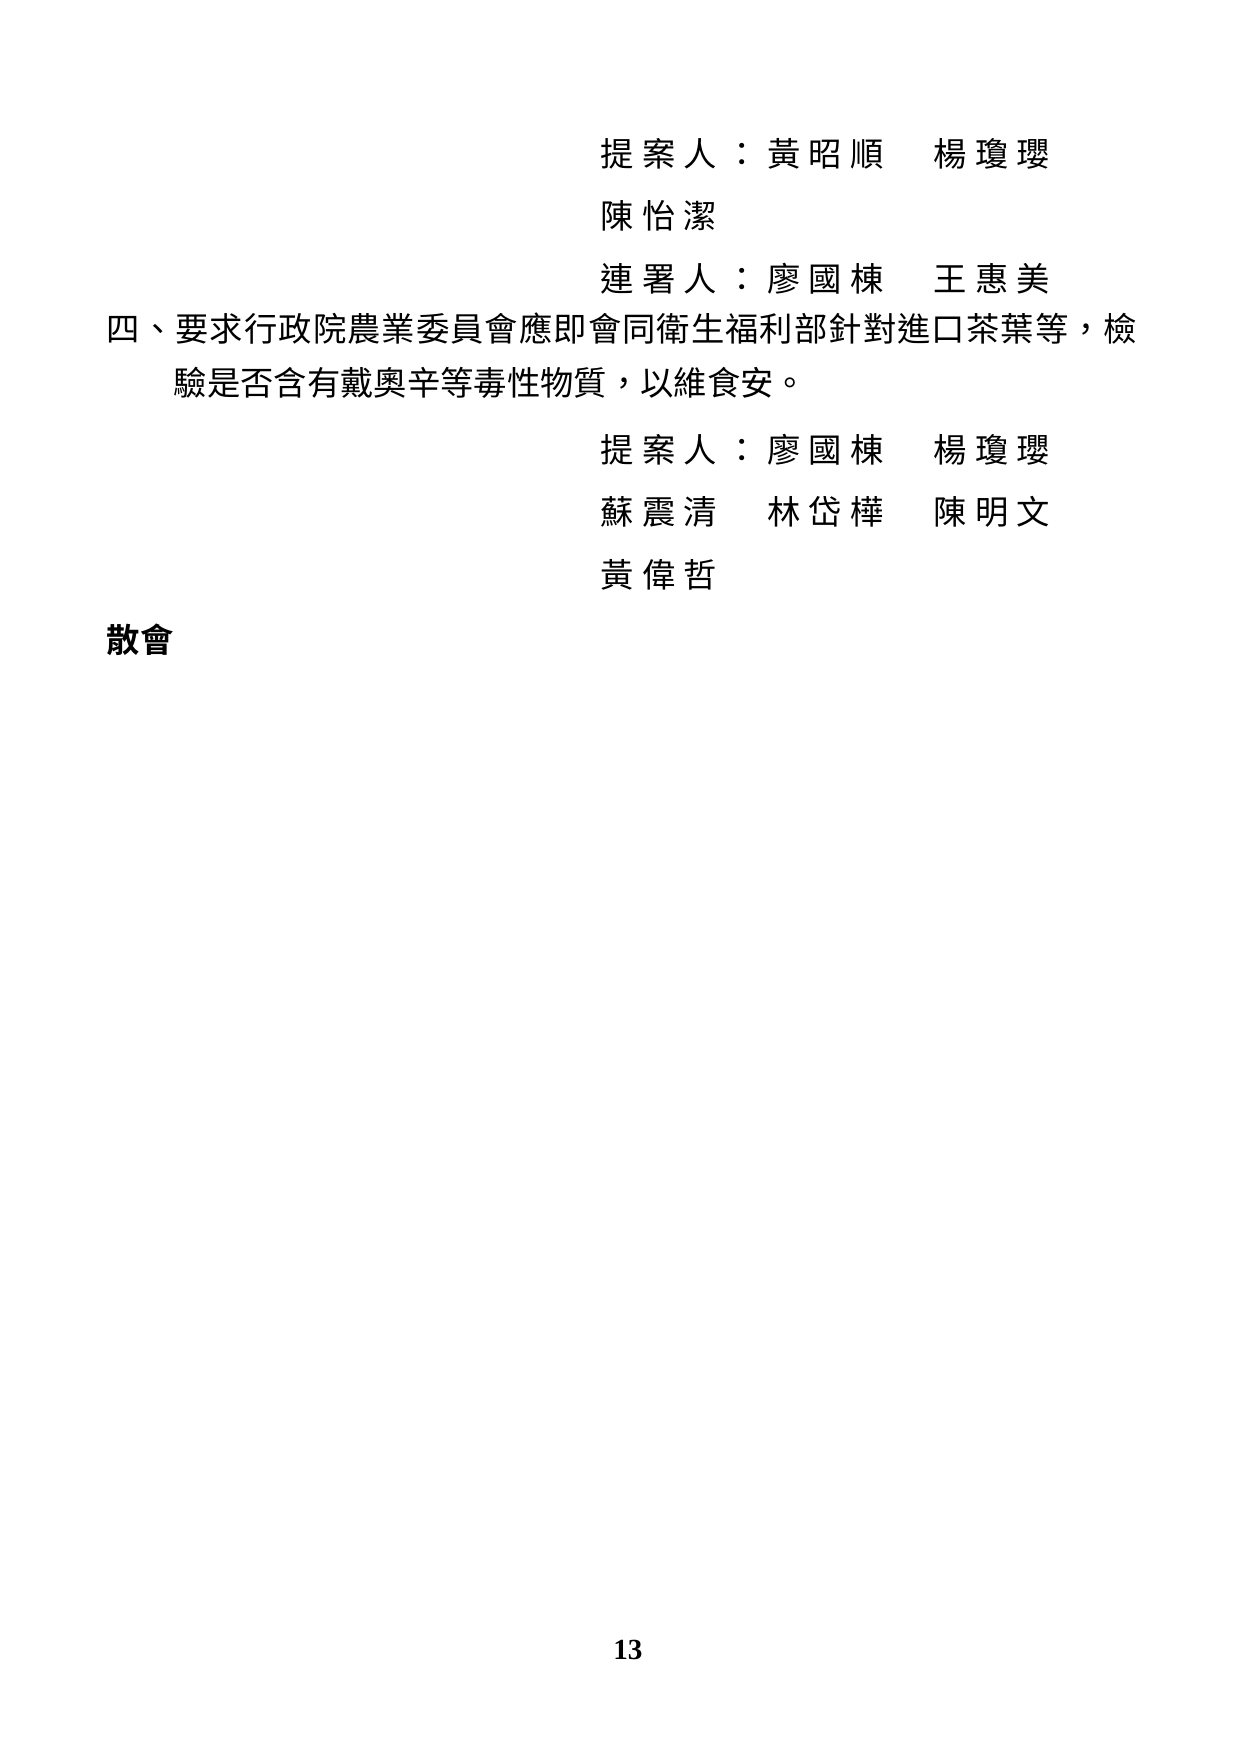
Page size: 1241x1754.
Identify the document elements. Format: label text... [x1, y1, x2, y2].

text 連署人：廖國棟 王惠美 [591, 235, 1117, 298]
text 散會 [3, 609, 1117, 663]
text 提案人：黃昭順 楊瓊瓔 陳怡潔 [591, 110, 1117, 235]
text 提案人：廖國棟 楊瓊瓔 蘇震清 林岱樺 陳明文 黃偉哲 [591, 406, 1117, 593]
text 四、要求行政院農業委員會應即會同衛生福利部針對進口茶葉等，檢驗是否含有戴奧辛等毒性物質，以維食安。 [107, 298, 1140, 406]
